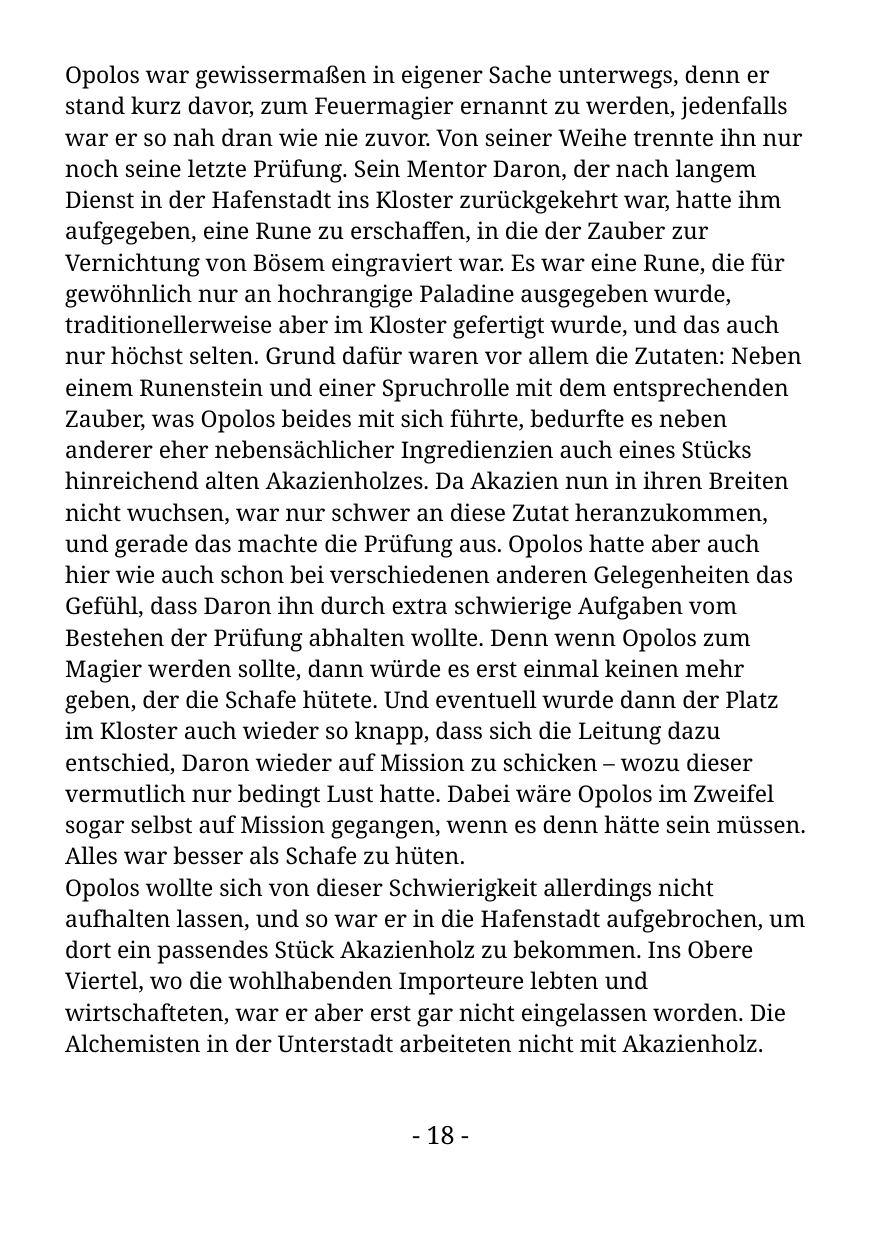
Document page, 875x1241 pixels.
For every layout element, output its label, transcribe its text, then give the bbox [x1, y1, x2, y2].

text Opolos wollte sich von dieser Schwierigkeit allerdings nicht aufhalten lassen, und so war er in die Hafenstadt aufgebrochen, um dort ein passendes Stück Akazienholz zu bekommen. Ins Obere Viertel, wo die wohlhabenden Importeure lebten und wirtschafteten, war er aber erst gar nicht eingelassen worden. Die Alchemisten in der Unterstadt arbeiteten nicht mit Akazienholz. [65, 872, 809, 1059]
text Opolos war gewissermaßen in eigener Sache unterwegs, denn er stand kurz davor, zum Feuermagier ernannt zu werden, jedenfalls war er so nah dran wie nie zuvor. Von seiner Weihe trennte ihn nur noch seine letzte Prüfung. Sein Mentor Daron, der nach langem Dienst in der Hafenstadt ins Kloster zurückgekehrt war, hatte ihm aufgegeben, eine Rune zu erschaffen, in die der Zauber zur Vernichtung von Bösem eingraviert war. Es war eine Rune, die für gewöhnlich nur an hochrangige Paladine ausgegeben wurde, traditionellerweise aber im Kloster gefertigt wurde, und das auch nur höchst selten. Grund dafür waren vor allem die Zutaten: Neben einem Runenstein und einer Spruchrolle mit dem entsprechenden Zauber, was Opolos beides mit sich führte, bedurfte es neben anderer eher nebensächlicher Ingredienzien auch eines Stücks hinreichend alten Akazienholzes. Da Akazien nun in ihren Breiten nicht wuchsen, war nur schwer an diese Zutat heranzukommen, und gerade das machte die Prüfung aus. Opolos hatte aber auch hier wie auch schon bei verschiedenen anderen Gelegenheiten das Gefühl, dass Daron ihn durch extra schwierige Aufgaben vom Bestehen der Prüfung abhalten wollte. Denn wenn Opolos zum Magier werden sollte, dann würde es erst einmal keinen mehr geben, der die Schafe hütete. Und eventuell wurde dann der Platz im Kloster auch wieder so knapp, dass sich die Leitung dazu entschied, Daron wieder auf Mission zu schicken – wozu dieser vermutlich nur bedingt Lust hatte. Dabei wäre Opolos im Zweifel sogar selbst auf Mission gegangen, wenn es denn hätte sein müssen. Alles war besser als Schafe zu hüten. [65, 59, 809, 872]
